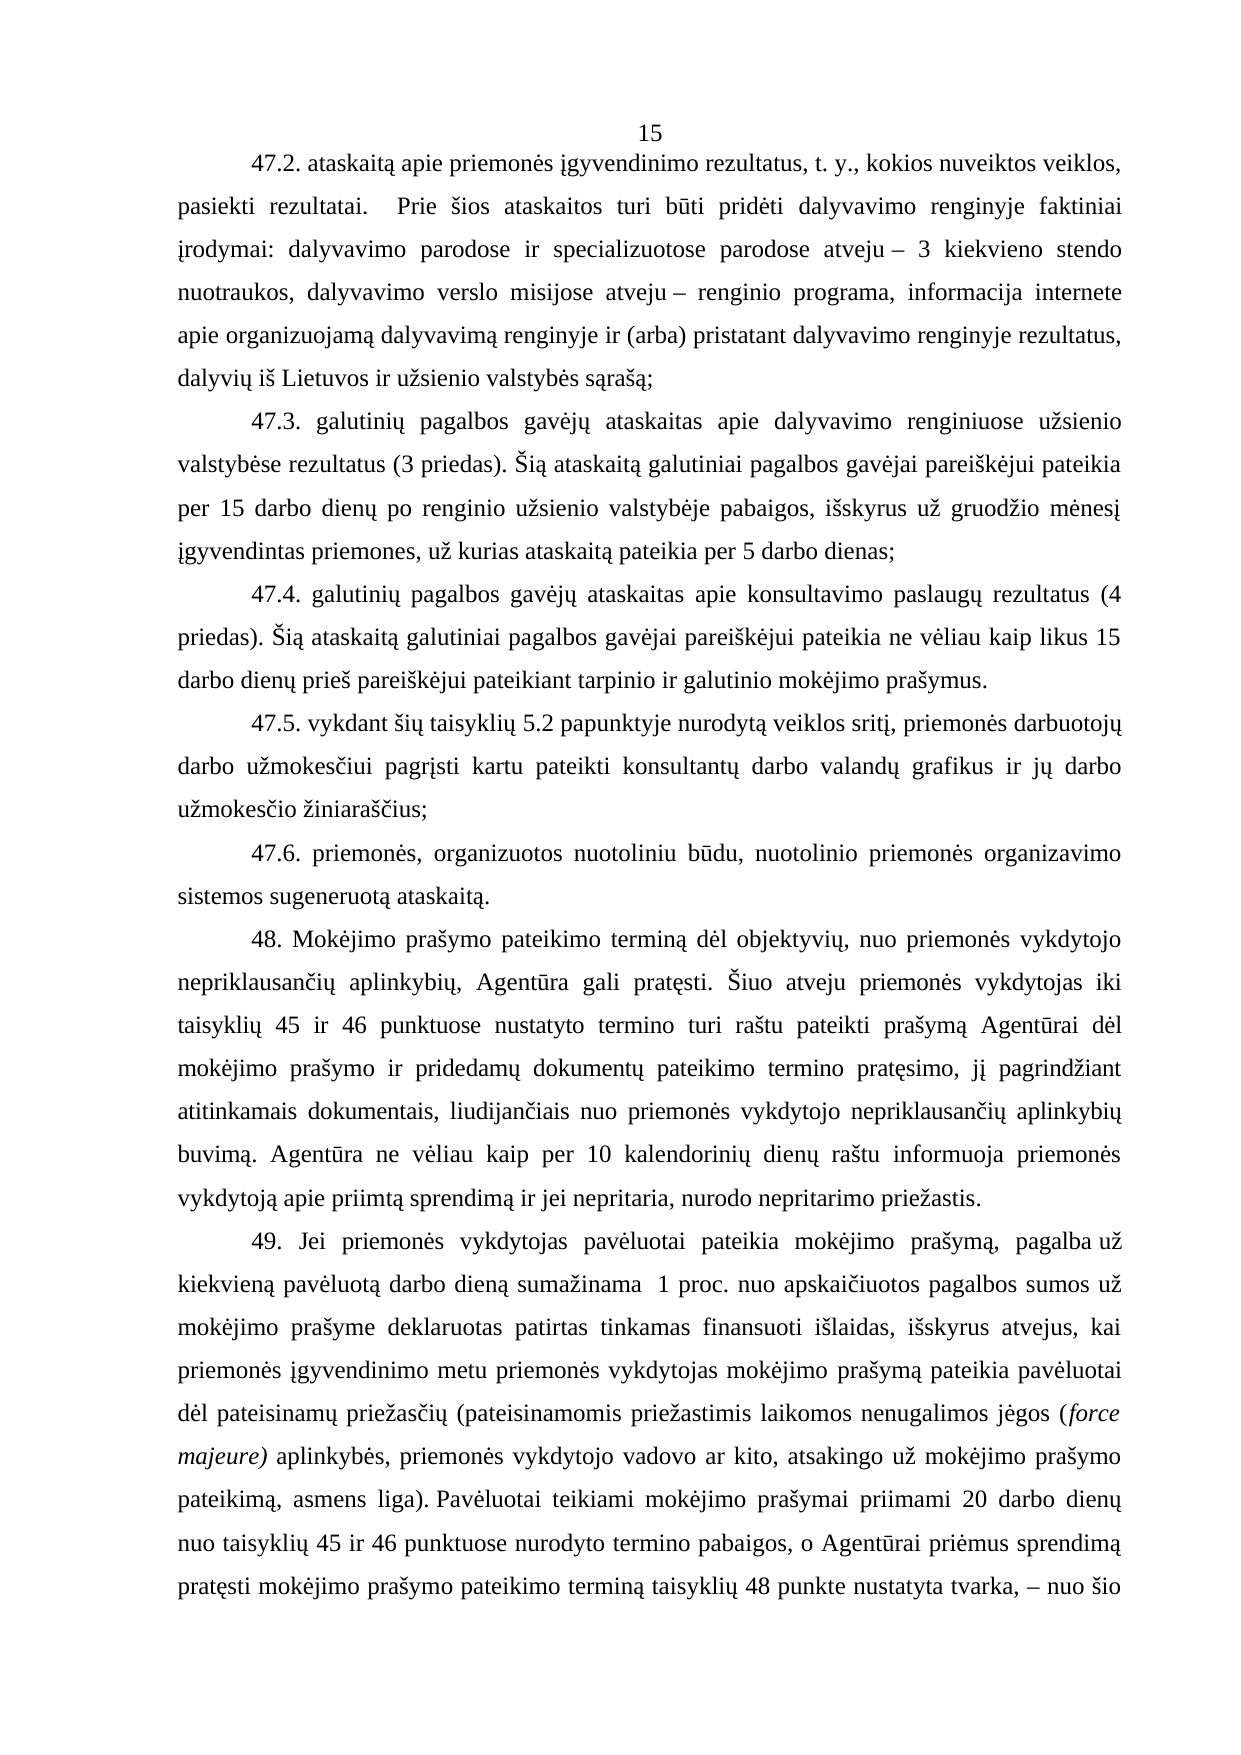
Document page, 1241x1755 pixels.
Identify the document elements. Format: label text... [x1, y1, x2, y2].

text 47.6. priemonės, organizuotos nuotoliniu būdu, nuotolinio priemonės organizavimo sistemos sugeneruotą ataskaitą. [177, 838, 1122, 909]
text 47.3. galutinių pagalbos gavėjų ataskaitas apie dalyvavimo renginiuose užsienio valstybėse rezultatus (3 priedas). Šią ataskaitą galutiniai pagalbos gavėjai pareiškėjui pateikia per 15 darbo dienų po renginio užsienio valstybėje pabaigos, išskyrus už gruodžio mėnesį įgyvendintas priemones, už kurias ataskaitą pateikia per 5 darbo dienas; [177, 406, 1122, 564]
text 48. Mokėjimo prašymo pateikimo terminą dėl objektyvių, nuo priemonės vykdytojo nepriklausančių aplinkybių, Agentūra gali pratęsti. Šiuo atveju priemonės vykdytojas iki taisyklių 45 ir 46 punktuose nustatyto termino turi raštu pateikti prašymą Agentūrai dėl mokėjimo prašymo ir pridedamų dokumentų pateikimo termino pratęsimo, jį pagrindžiant atitinkamais dokumentais, liudijančiais nuo priemonės vykdytojo nepriklausančių aplinkybių buvimą. Agentūra ne vėliau kaip per 10 kalendorinių dienų raštu informuoja priemonės vykdytoją apie priimtą sprendimą ir jei nepritaria, nurodo nepritarimo priežastis. [177, 924, 1122, 1211]
text 47.5. vykdant šių taisyklių 5.2 papunktyje nurodytą veiklos sritį, priemonės darbuotojų darbo užmokesčiui pagrįsti kartu pateikti konsultantų darbo valandų grafikus ir jų darbo užmokesčio žiniaraščius; [177, 708, 1122, 823]
text 49. Jei priemonės vykdytojas pavėluotai pateikia mokėjimo prašymą, pagalba už kiekvieną pavėluotą darbo dieną sumažinama 1 proc. nuo apskaičiuotos pagalbos sumos už mokėjimo prašyme deklaruotas patirtas tinkamas finansuoti išlaidas, išskyrus atvejus, kai priemonės įgyvendinimo metu priemonės vykdytojas mokėjimo prašymą pateikia pavėluotai dėl pateisinamų priežasčių (pateisinamomis priežastimis laikomos nenugalimos jėgos (force majeure) aplinkybės, priemonės vykdytojo vadovo ar kito, atsakingo už mokėjimo prašymo pateikimą, asmens liga). Pavėluotai teikiami mokėjimo prašymai priimami 20 darbo dienų nuo taisyklių 45 ir 46 punktuose nurodyto termino pabaigos, o Agentūrai priėmus sprendimą pratęsti mokėjimo prašymo pateikimo terminą taisyklių 48 punkte nustatyta tvarka, – nuo šio [177, 1226, 1122, 1599]
text 47.2. ataskaitą apie priemonės įgyvendinimo rezultatus, t. y., kokios nuveiktos veiklos, pasiekti rezultatai. Prie šios ataskaitos turi būti pridėti dalyvavimo renginyje faktiniai įrodymai: dalyvavimo parodose ir specializuotose parodose atveju – 3 kiekvieno stendo nuotraukos, dalyvavimo verslo misijose atveju – renginio programa, informacija internete apie organizuojamą dalyvavimą renginyje ir (arba) pristatant dalyvavimo renginyje rezultatus, dalyvių iš Lietuvos ir užsienio valstybės sąrašą; [177, 148, 1122, 392]
text 47.4. galutinių pagalbos gavėjų ataskaitas apie konsultavimo paslaugų rezultatus (4 priedas). Šią ataskaitą galutiniai pagalbos gavėjai pareiškėjui pateikia ne vėliau kaip likus 15 darbo dienų prieš pareiškėjui pateikiant tarpinio ir galutinio mokėjimo prašymus. [177, 579, 1122, 694]
